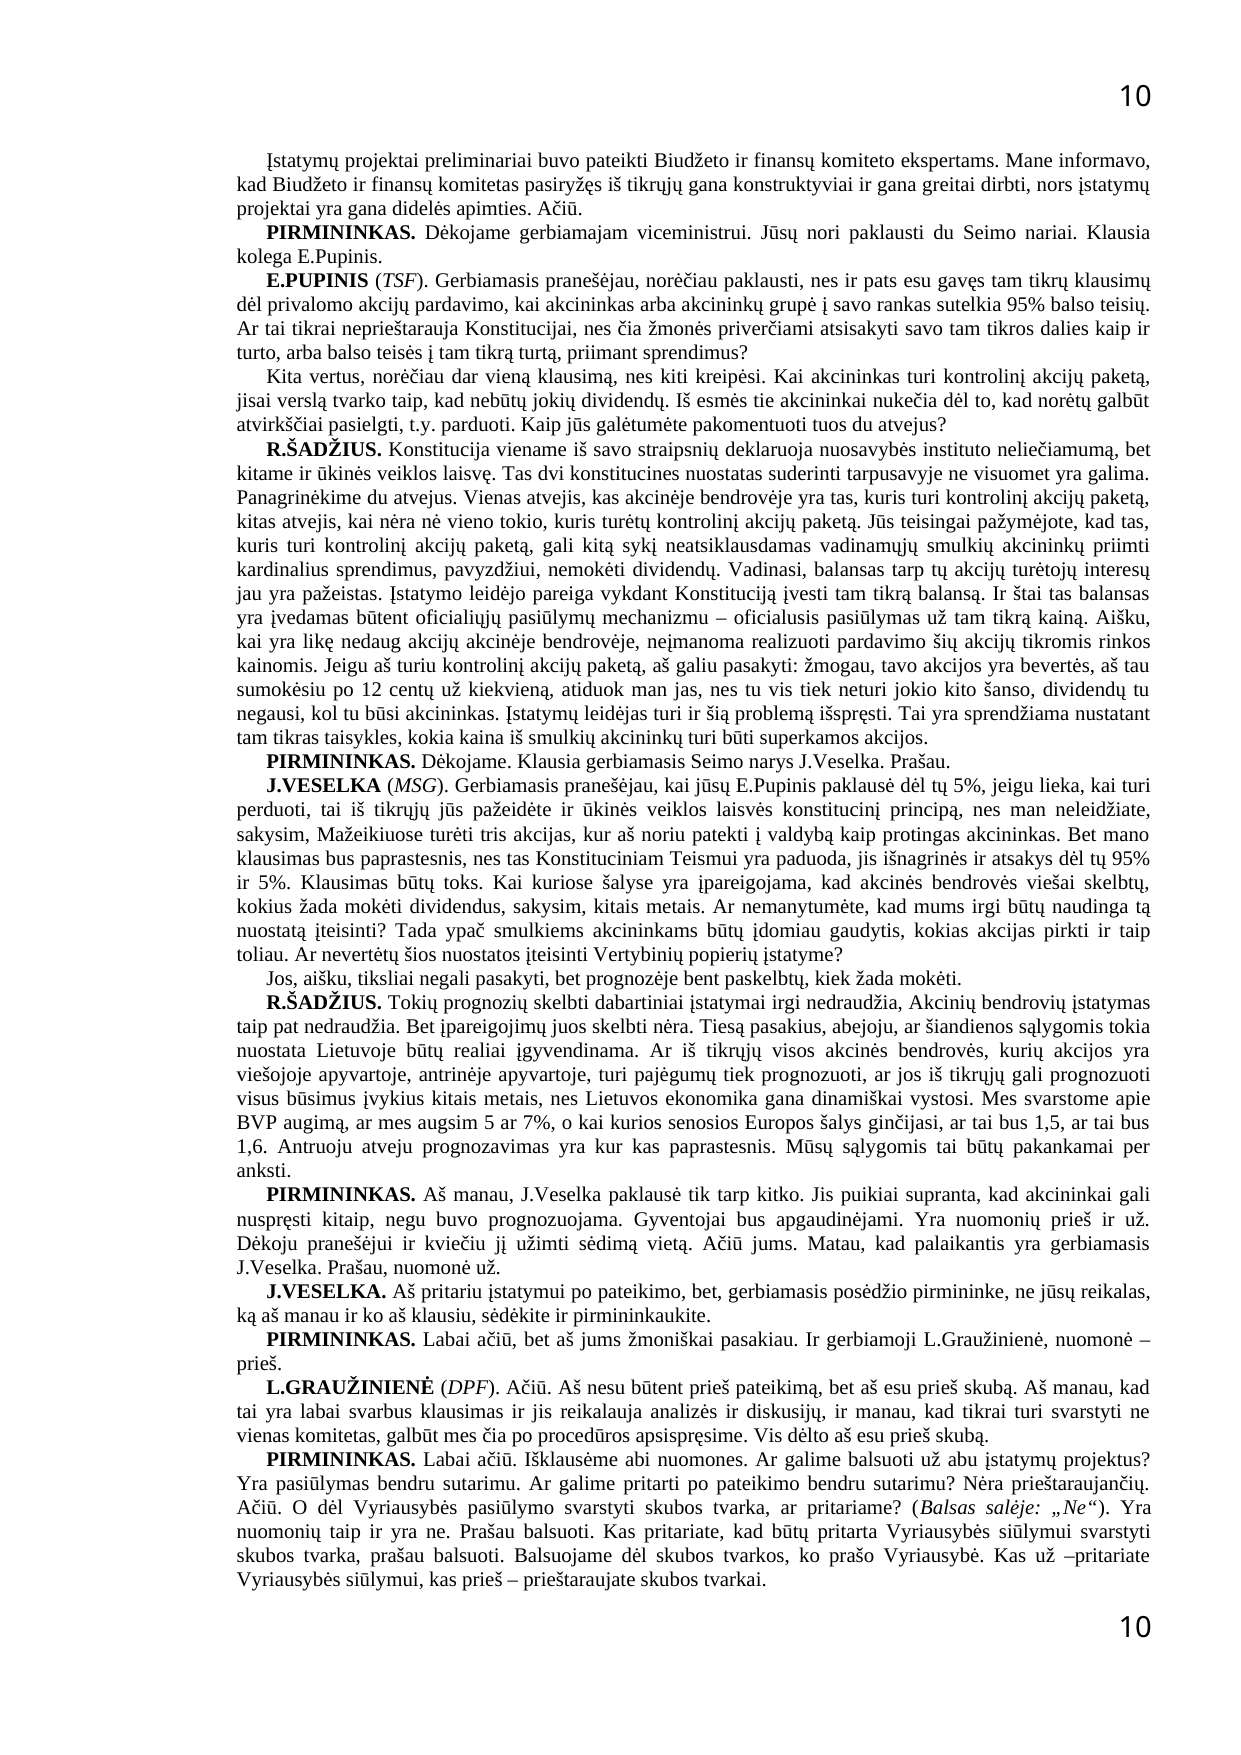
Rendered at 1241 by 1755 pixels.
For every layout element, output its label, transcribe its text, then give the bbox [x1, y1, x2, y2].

text R.ŠADŽIUS. Konstitucija viename iš savo straipsnių deklaruoja nuosavybės instituto neliečiamumą, bet kitame ir ūkinės veiklos laisvę. Tas dvi konstitucines nuostatas suderinti tarpusavyje ne visuomet yra galima. Panagrinėkime du atvejus. Vienas atvejis, kas akcinėje bendrovėje yra tas, kuris turi kontrolinį akcijų paketą, kitas atvejis, kai nėra nė vieno tokio, kuris turėtų kontrolinį akcijų paketą. Jūs teisingai pažymėjote, kad tas, kuris turi kontrolinį akcijų paketą, gali kitą sykį neatsiklausdamas vadinamųjų smulkių akcininkų priimti kardinalius sprendimus, pavyzdžiui, nemokėti dividendų. Vadinasi, balansas tarp tų akcijų turėtojų interesų jau yra pažeistas. Įstatymo leidėjo pareiga vykdant Konstituciją įvesti tam tikrą balansą. Ir štai tas balansas yra įvedamas būtent oficialiųjų pasiūlymų mechanizmu – oficialusis pasiūlymas už tam tikrą kainą. Aišku, kai yra likę nedaug akcijų akcinėje bendrovėje, neįmanoma realizuoti pardavimo šių akcijų tikromis rinkos kainomis. Jeigu aš turiu kontrolinį akcijų paketą, aš galiu pasakyti: žmogau, tavo akcijos yra bevertės, aš tau sumokėsiu po 12 centų už kiekvieną, atiduok man jas, nes tu vis tiek neturi jokio kito šanso, dividendų tu negausi, kol tu būsi akcininkas. Įstatymų leidėjas turi ir šią problemą išspręsti. Tai yra sprendžiama nustatant tam tikras taisykles, kokia kaina iš smulkių akcininkų turi būti superkamos akcijos. [236, 436, 1152, 749]
text E.PUPINIS (TSF). Gerbiamasis pranešėjau, norėčiau paklausti, nes ir pats esu gavęs tam tikrų klausimų dėl privalomo akcijų pardavimo, kai akcininkas arba akcininkų grupė į savo rankas sutelkia 95% balso teisių. Ar tai tikrai neprieštarauja Konstitucijai, nes čia žmonės priverčiami atsisakyti savo tam tikros dalies kaip ir turto, arba balso teisės į tam tikrą turtą, priimant sprendimus? [236, 268, 1152, 364]
text Kita vertus, norėčiau dar vieną klausimą, nes kiti kreipėsi. Kai akcininkas turi kontrolinį akcijų paketą, jisai verslą tvarko taip, kad nebūtų jokių dividendų. Iš esmės tie akcininkai nukečia dėl to, kad norėtų galbūt atvirkščiai pasielgti, t.y. parduoti. Kaip jūs galėtumėte pakomentuoti tuos du atvejus? [236, 364, 1152, 436]
text J.VESELKA. Aš pritariu įstatymui po pateikimo, bet, gerbiamasis posėdžio pirmininke, ne jūsų reikalas, ką aš manau ir ko aš klausiu, sėdėkite ir pirmininkaukite. [236, 1279, 1152, 1327]
text Jos, aišku, tiksliai negali pasakyti, bet prognozėje bent paskelbtų, kiek žada mokėti. [236, 966, 1152, 990]
text L.GRAUŽINIENĖ (DPF). Ačiū. Aš nesu būtent prieš pateikimą, bet aš esu prieš skubą. Aš manau, kad tai yra labai svarbus klausimas ir jis reikalauja analizės ir diskusijų, ir manau, kad tikrai turi svarstyti ne vienas komitetas, galbūt mes čia po procedūros apsispręsime. Vis dėlto aš esu prieš skubą. [236, 1375, 1152, 1447]
text PIRMININKAS. Dėkojame gerbiamajam viceministrui. Jūsų nori paklausti du Seimo nariai. Klausia kolega E.Pupinis. [236, 220, 1152, 268]
text PIRMININKAS. Aš manau, J.Veselka paklausė tik tarp kitko. Jis puikiai supranta, kad akcininkai gali nuspręsti kitaip, negu buvo prognozuojama. Gyventojai bus apgaudinėjami. Yra nuomonių prieš ir už. Dėkoju pranešėjui ir kviečiu jį užimti sėdimą vietą. Ačiū jums. Matau, kad palaikantis yra gerbiamasis J.Veselka. Prašau, nuomonė už. [236, 1182, 1152, 1279]
text J.VESELKA (MSG). Gerbiamasis pranešėjau, kai jūsų E.Pupinis paklausė dėl tų 5%, jeigu lieka, kai turi perduoti, tai iš tikrųjų jūs pažeidėte ir ūkinės veiklos laisvės konstitucinį principą, nes man neleidžiate, sakysim, Mažeikiuose turėti tris akcijas, kur aš noriu patekti į valdybą kaip protingas akcininkas. Bet mano klausimas bus paprastesnis, nes tas Konstituciniam Teismui yra paduoda, jis išnagrinės ir atsakys dėl tų 95% ir 5%. Klausimas būtų toks. Kai kuriose šalyse yra įpareigojama, kad akcinės bendrovės viešai skelbtų, kokius žada mokėti dividendus, sakysim, kitais metais. Ar nemanytumėte, kad mums irgi būtų naudinga tą nuostatą įteisinti? Tada ypač smulkiems akcininkams būtų įdomiau gaudytis, kokias akcijas pirkti ir taip toliau. Ar nevertėtų šios nuostatos įteisinti Vertybinių popierių įstatyme? [236, 773, 1152, 966]
text PIRMININKAS. Labai ačiū. Išklausėme abi nuomones. Ar galime balsuoti už abu įstatymų projektus? Yra pasiūlymas bendru sutarimu. Ar galime pritarti po pateikimo bendru sutarimu? Nėra prieštaraujančių. Ačiū. O dėl Vyriausybės pasiūlymo svarstyti skubos tvarka, ar pritariame? (Balsas salėje: „Ne“). Yra nuomonių taip ir yra ne. Prašau balsuoti. Kas pritariate, kad būtų pritarta Vyriausybės siūlymui svarstyti skubos tvarka, prašau balsuoti. Balsuojame dėl skubos tvarkos, ko prašo Vyriausybė. Kas už –pritariate Vyriausybės siūlymui, kas prieš – prieštaraujate skubos tvarkai. [236, 1447, 1152, 1591]
text PIRMININKAS. Labai ačiū, bet aš jums žmoniškai pasakiau. Ir gerbiamoji L.Graužinienė, nuomonė – prieš. [236, 1327, 1152, 1375]
text PIRMININKAS. Dėkojame. Klausia gerbiamasis Seimo narys J.Veselka. Prašau. [236, 749, 1152, 773]
text Įstatymų projektai preliminariai buvo pateikti Biudžeto ir finansų komiteto ekspertams. Mane informavo, kad Biudžeto ir finansų komitetas pasiryžęs iš tikrųjų gana konstruktyviai ir gana greitai dirbti, nors įstatymų projektai yra gana didelės apimties. Ačiū. [236, 148, 1152, 220]
text R.ŠADŽIUS. Tokių prognozių skelbti dabartiniai įstatymai irgi nedraudžia, Akcinių bendrovių įstatymas taip pat nedraudžia. Bet įpareigojimų juos skelbti nėra. Tiesą pasakius, abejoju, ar šiandienos sąlygomis tokia nuostata Lietuvoje būtų realiai įgyvendinama. Ar iš tikrųjų visos akcinės bendrovės, kurių akcijos yra viešojoje apyvartoje, antrinėje apyvartoje, turi pajėgumų tiek prognozuoti, ar jos iš tikrųjų gali prognozuoti visus būsimus įvykius kitais metais, nes Lietuvos ekonomika gana dinamiškai vystosi. Mes svarstome apie BVP augimą, ar mes augsim 5 ar 7%, o kai kurios senosios Europos šalys ginčijasi, ar tai bus 1,5, ar tai bus 1,6. Antruoju atveju prognozavimas yra kur kas paprastesnis. Mūsų sąlygomis tai būtų pakankamai per anksti. [236, 990, 1152, 1182]
